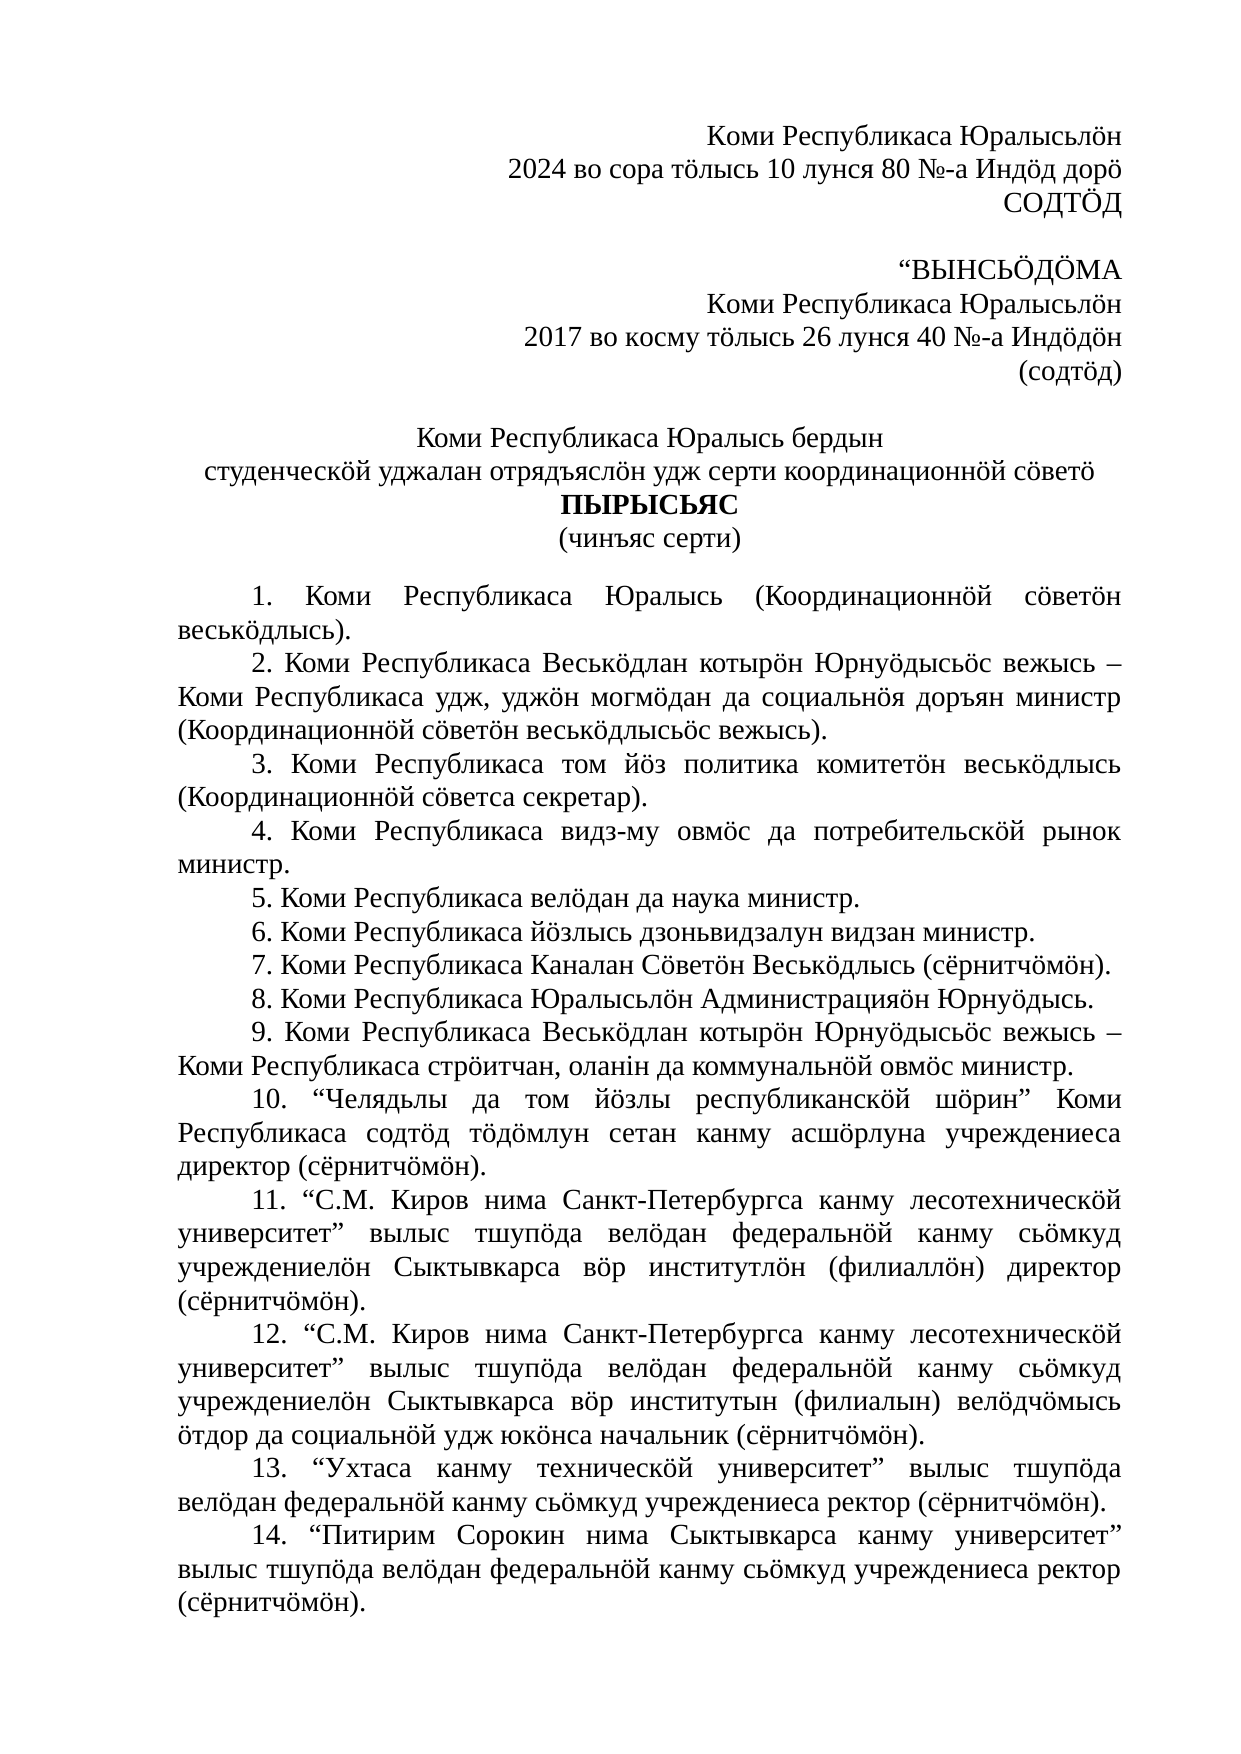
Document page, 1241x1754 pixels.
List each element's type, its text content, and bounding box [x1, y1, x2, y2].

text 5. Коми Республикаса велӧдан да наука министр. [177, 880, 1122, 914]
text 8. Коми Республикаса Юралысьлӧн Администрацияӧн Юрнуӧдысь. [177, 981, 1122, 1014]
text “ВЫНСЬӦДӦМА [177, 252, 1122, 286]
text 3. Коми Республикаса том йӧз политика комитетӧн веськӧдлысь (Координационнӧй сӧветса секретар). [177, 746, 1122, 813]
text 14. “Питирим Сорокин нима Сыктывкарса канму университет” вылыс тшупӧда велӧдан федеральнӧй канму сьӧмкуд учреждениеса ректор (сёрнитчӧмӧн). [177, 1517, 1122, 1618]
text 2017 во косму тӧлысь 26 лунся 40 №-а Индӧдӧн [177, 319, 1122, 353]
text 13. “Ухтаса канму техническӧй университет” вылыс тшупӧда велӧдан федеральнӧй канму сьӧмкуд учреждениеса ректор (сёрнитчӧмӧн). [177, 1450, 1122, 1517]
text 11. “С.М. Киров нима Санкт-Петербургса канму лесотехническӧй университет” вылыс тшупӧда велӧдан федеральнӧй канму сьӧмкуд учреждениелӧн Сыктывкарса вӧр институтлӧн (филиаллӧн) директор (сёрнитчӧмӧн). [177, 1182, 1122, 1316]
text Коми Республикаса Юралысьлӧн [177, 118, 1122, 152]
text 6. Коми Республикаса йӧзлысь дзоньвидзалун видзан министр. [177, 914, 1122, 947]
text 1. Коми Республикаса Юралысь (Координационнӧй сӧветӧн веськӧдлысь). [177, 578, 1122, 645]
text (чинъяс серти) [177, 521, 1122, 554]
text Коми Республикаса Юралысьлӧн [177, 286, 1122, 319]
text студенческӧй уджалан отрядъяслӧн удж серти координационнӧй сӧветӧ [177, 453, 1122, 487]
text 12. “С.М. Киров нима Санкт-Петербургса канму лесотехническӧй университет” вылыс тшупӧда велӧдан федеральнӧй канму сьӧмкуд учреждениелӧн Сыктывкарса вӧр институтын (филиалын) велӧдчӧмысь ӧтдор да социальнӧй удж юкӧнса начальник (сёрнитчӧмӧн). [177, 1316, 1122, 1450]
text 2024 во сора тӧлысь 10 лунся 80 №-а Индӧд дорӧ [177, 152, 1122, 185]
text Коми Республикаса Юралысь бердын [177, 420, 1122, 453]
text 4. Коми Республикаса видз-му овмӧс да потребительскӧй рынок министр. [177, 813, 1122, 880]
text 7. Коми Республикаса Каналан Сӧветӧн Веськӧдлысь (сёрнитчӧмӧн). [177, 947, 1122, 981]
text СОДТӦД [177, 185, 1122, 219]
text 10. “Челядьлы да том йӧзлы республиканскӧй шӧрин” Коми Республикаса содтӧд тӧдӧмлун сетан канму асшӧрлуна учреждениеса директор (сёрнитчӧмӧн). [177, 1081, 1122, 1182]
text ПЫРЫСЬЯС [177, 487, 1122, 521]
text 9. Коми Республикаса Веськӧдлан котырӧн Юрнуӧдысьӧс вежысь – Коми Республикаса стрӧитчан, оланін да коммунальнӧй овмӧс министр. [177, 1014, 1122, 1081]
text 2. Коми Республикаса Веськӧдлан котырӧн Юрнуӧдысьӧс вежысь – Коми Республикаса удж, уджӧн могмӧдан да социальнӧя доръян министр (Координационнӧй сӧветӧн веськӧдлысьӧс вежысь). [177, 645, 1122, 746]
text (содтӧд) [177, 353, 1122, 386]
